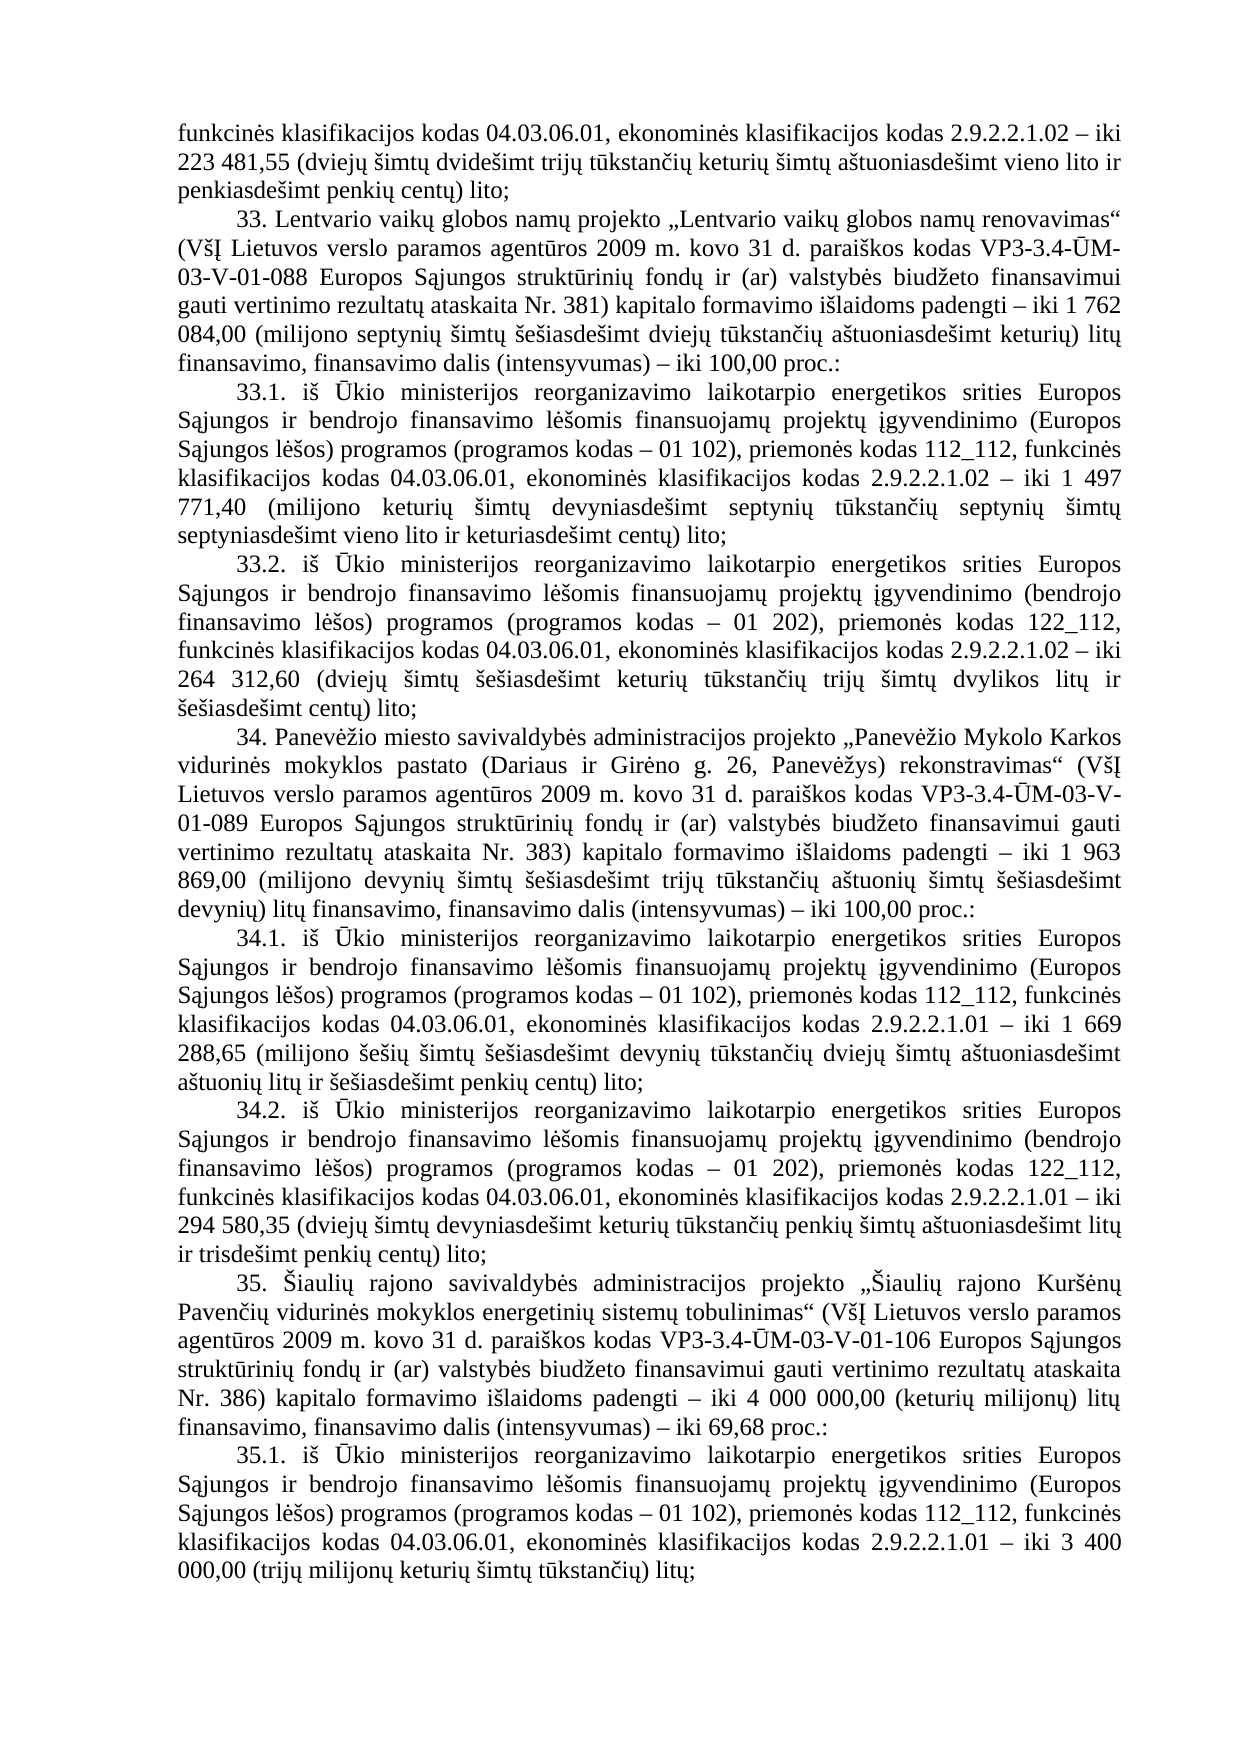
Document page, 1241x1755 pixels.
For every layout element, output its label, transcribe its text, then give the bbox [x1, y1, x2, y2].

text 35. Šiaulių rajono savivaldybės administracijos projekto „Šiaulių rajono Kuršėnų Pavenčių vidurinės mokyklos energetinių sistemų tobulinimas“ (VšĮ Lietuvos verslo paramos agentūros 2009 m. kovo 31 d. paraiškos kodas VP3-3.4-ŪM-03-V-01-106 Europos Sąjungos struktūrinių fondų ir (ar) valstybės biudžeto finansavimui gauti vertinimo rezultatų ataskaita Nr. 386) kapitalo formavimo išlaidoms padengti – iki 4 000 000,00 (keturių milijonų) litų finansavimo, finansavimo dalis (intensyvumas) – iki 69,68 proc.: [177, 1268, 1122, 1441]
text 33. Lentvario vaikų globos namų projekto „Lentvario vaikų globos namų renovavimas“ (VšĮ Lietuvos verslo paramos agentūros 2009 m. kovo 31 d. paraiškos kodas VP3-3.4-ŪM-03-V-01-088 Europos Sąjungos struktūrinių fondų ir (ar) valstybės biudžeto finansavimui gauti vertinimo rezultatų ataskaita Nr. 381) kapitalo formavimo išlaidoms padengti – iki 1 762 084,00 (milijono septynių šimtų šešiasdešimt dviejų tūkstančių aštuoniasdešimt keturių) litų finansavimo, finansavimo dalis (intensyvumas) – iki 100,00 proc.: [177, 204, 1122, 377]
text 33.1. iš Ūkio ministerijos reorganizavimo laikotarpio energetikos srities Europos Sąjungos ir bendrojo finansavimo lėšomis finansuojamų projektų įgyvendinimo (Europos Sąjungos lėšos) programos (programos kodas – 01 102), priemonės kodas 112_112, funkcinės klasifikacijos kodas 04.03.06.01, ekonominės klasifikacijos kodas 2.9.2.2.1.02 – iki 1 497 771,40 (milijono keturių šimtų devyniasdešimt septynių tūkstančių septynių šimtų septyniasdešimt vieno lito ir keturiasdešimt centų) lito; [177, 377, 1122, 549]
text 34.2. iš Ūkio ministerijos reorganizavimo laikotarpio energetikos srities Europos Sąjungos ir bendrojo finansavimo lėšomis finansuojamų projektų įgyvendinimo (bendrojo finansavimo lėšos) programos (programos kodas – 01 202), priemonės kodas 122_112, funkcinės klasifikacijos kodas 04.03.06.01, ekonominės klasifikacijos kodas 2.9.2.2.1.01 – iki 294 580,35 (dviejų šimtų devyniasdešimt keturių tūkstančių penkių šimtų aštuoniasdešimt litų ir trisdešimt penkių centų) lito; [177, 1096, 1122, 1268]
text 34.1. iš Ūkio ministerijos reorganizavimo laikotarpio energetikos srities Europos Sąjungos ir bendrojo finansavimo lėšomis finansuojamų projektų įgyvendinimo (Europos Sąjungos lėšos) programos (programos kodas – 01 102), priemonės kodas 112_112, funkcinės klasifikacijos kodas 04.03.06.01, ekonominės klasifikacijos kodas 2.9.2.2.1.01 – iki 1 669 288,65 (milijono šešių šimtų šešiasdešimt devynių tūkstančių dviejų šimtų aštuoniasdešimt aštuonių litų ir šešiasdešimt penkių centų) lito; [177, 923, 1122, 1096]
text funkcinės klasifikacijos kodas 04.03.06.01, ekonominės klasifikacijos kodas 2.9.2.2.1.02 – iki 223 481,55 (dviejų šimtų dvidešimt trijų tūkstančių keturių šimtų aštuoniasdešimt vieno lito ir penkiasdešimt penkių centų) lito; [177, 118, 1122, 204]
text 35.1. iš Ūkio ministerijos reorganizavimo laikotarpio energetikos srities Europos Sąjungos ir bendrojo finansavimo lėšomis finansuojamų projektų įgyvendinimo (Europos Sąjungos lėšos) programos (programos kodas – 01 102), priemonės kodas 112_112, funkcinės klasifikacijos kodas 04.03.06.01, ekonominės klasifikacijos kodas 2.9.2.2.1.01 – iki 3 400 000,00 (trijų milijonų keturių šimtų tūkstančių) litų; [177, 1441, 1122, 1584]
text 34. Panevėžio miesto savivaldybės administracijos projekto „Panevėžio Mykolo Karkos vidurinės mokyklos pastato (Dariaus ir Girėno g. 26, Panevėžys) rekonstravimas“ (VšĮ Lietuvos verslo paramos agentūros 2009 m. kovo 31 d. paraiškos kodas VP3-3.4-ŪM-03-V-01-089 Europos Sąjungos struktūrinių fondų ir (ar) valstybės biudžeto finansavimui gauti vertinimo rezultatų ataskaita Nr. 383) kapitalo formavimo išlaidoms padengti – iki 1 963 869,00 (milijono devynių šimtų šešiasdešimt trijų tūkstančių aštuonių šimtų šešiasdešimt devynių) litų finansavimo, finansavimo dalis (intensyvumas) – iki 100,00 proc.: [177, 722, 1122, 923]
text 33.2. iš Ūkio ministerijos reorganizavimo laikotarpio energetikos srities Europos Sąjungos ir bendrojo finansavimo lėšomis finansuojamų projektų įgyvendinimo (bendrojo finansavimo lėšos) programos (programos kodas – 01 202), priemonės kodas 122_112, funkcinės klasifikacijos kodas 04.03.06.01, ekonominės klasifikacijos kodas 2.9.2.2.1.02 – iki 264 312,60 (dviejų šimtų šešiasdešimt keturių tūkstančių trijų šimtų dvylikos litų ir šešiasdešimt centų) lito; [177, 549, 1122, 722]
